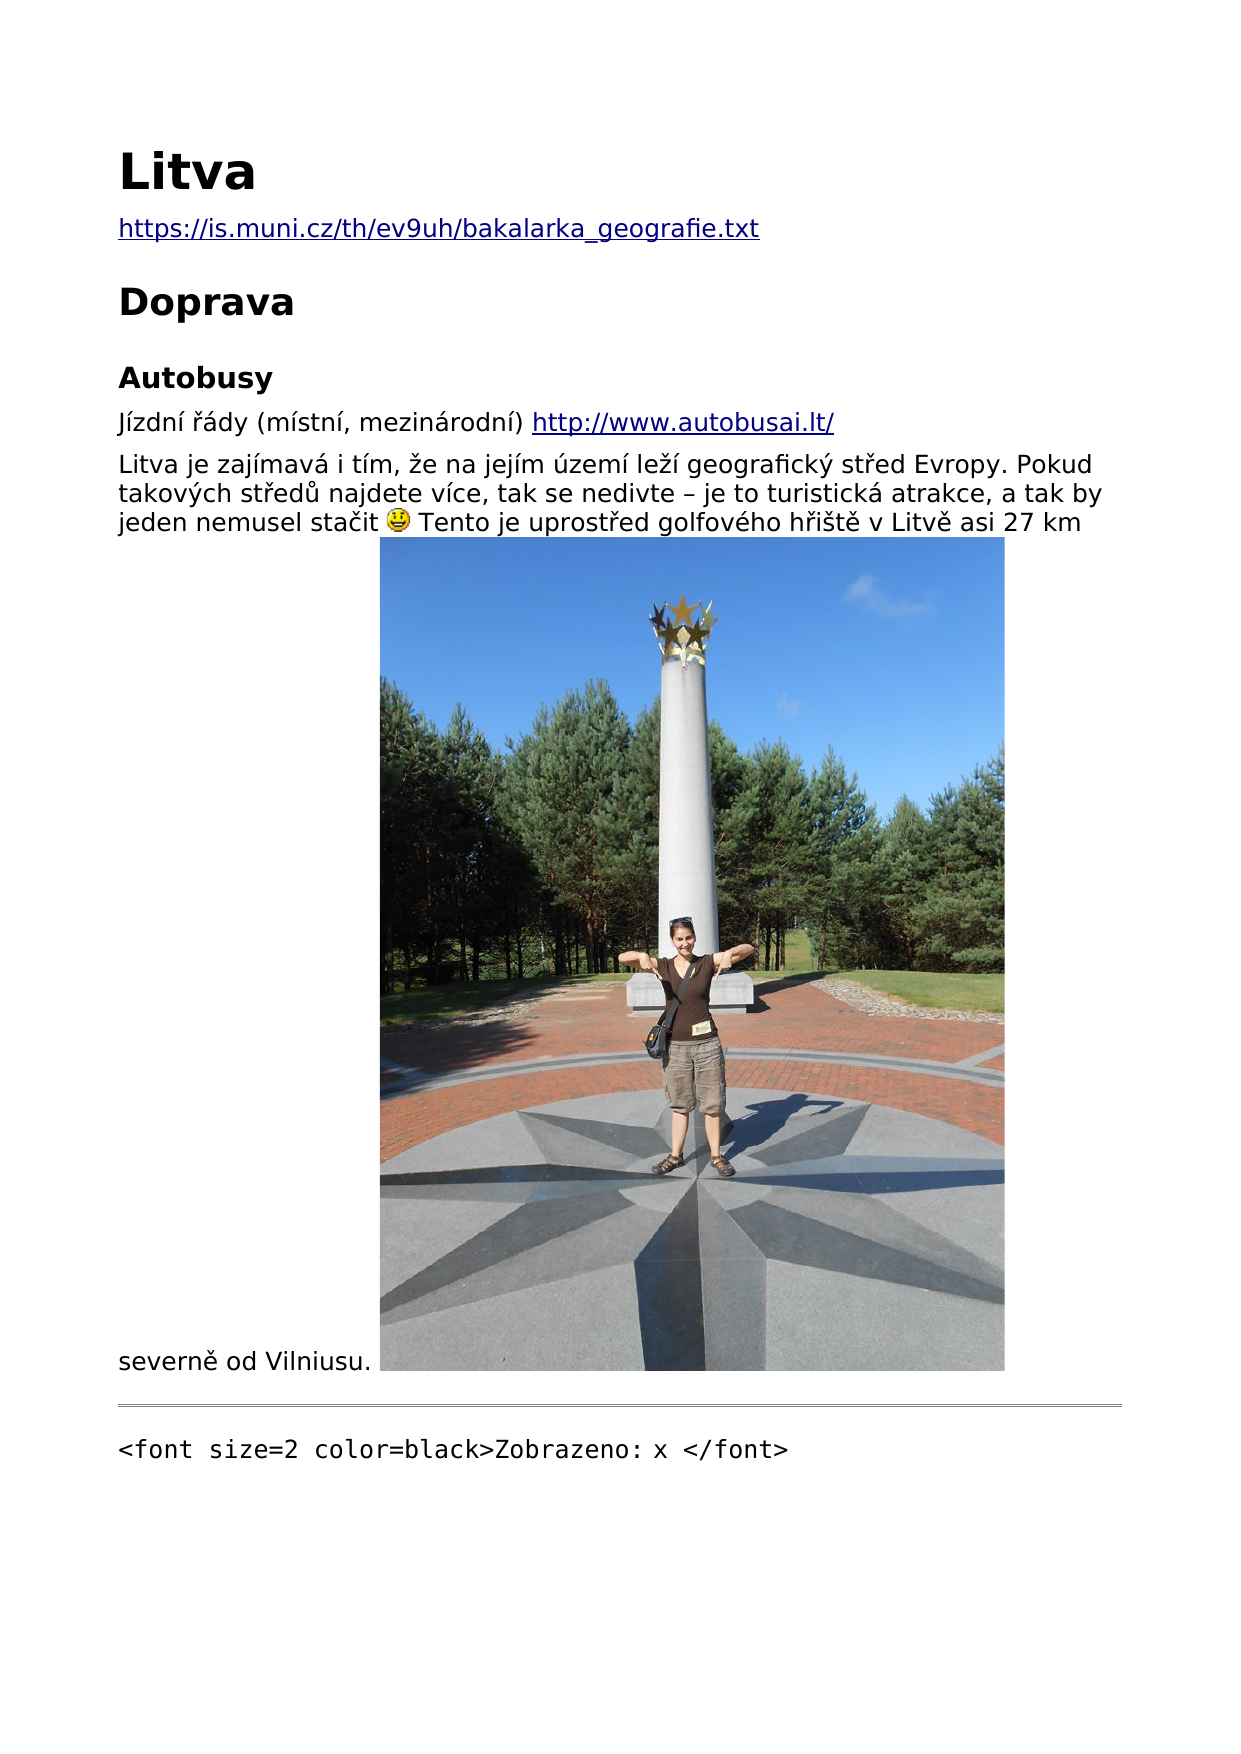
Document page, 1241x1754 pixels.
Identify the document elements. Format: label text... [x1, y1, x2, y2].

text https://is.muni.cz/th/ev9uh/bakalarka_geografie.txt [118, 214, 1122, 243]
subtitle Doprava [118, 281, 1122, 324]
text Jízdní řády (místní, mezinárodní) http://www.autobusai.lt/ [118, 408, 1122, 437]
subtitle Autobusy [118, 362, 1122, 396]
picture [386, 508, 411, 532]
subtitle Litva [118, 143, 1122, 201]
text Litva je zajímavá i tím, že na jejím území leží geografický střed Evropy. Pokud takových středů najdete více, tak se nedivte – je to turistická atrakce, a tak by jeden nemusel stačit Tento je uprostřed golfového hřiště v Litvě asi 27 km severně od Vilniusu. ﻿ [118, 450, 1122, 1377]
text <font size=2 color=black>Zobrazeno: x </font> [118, 1436, 1122, 1465]
picture [379, 537, 1005, 1371]
